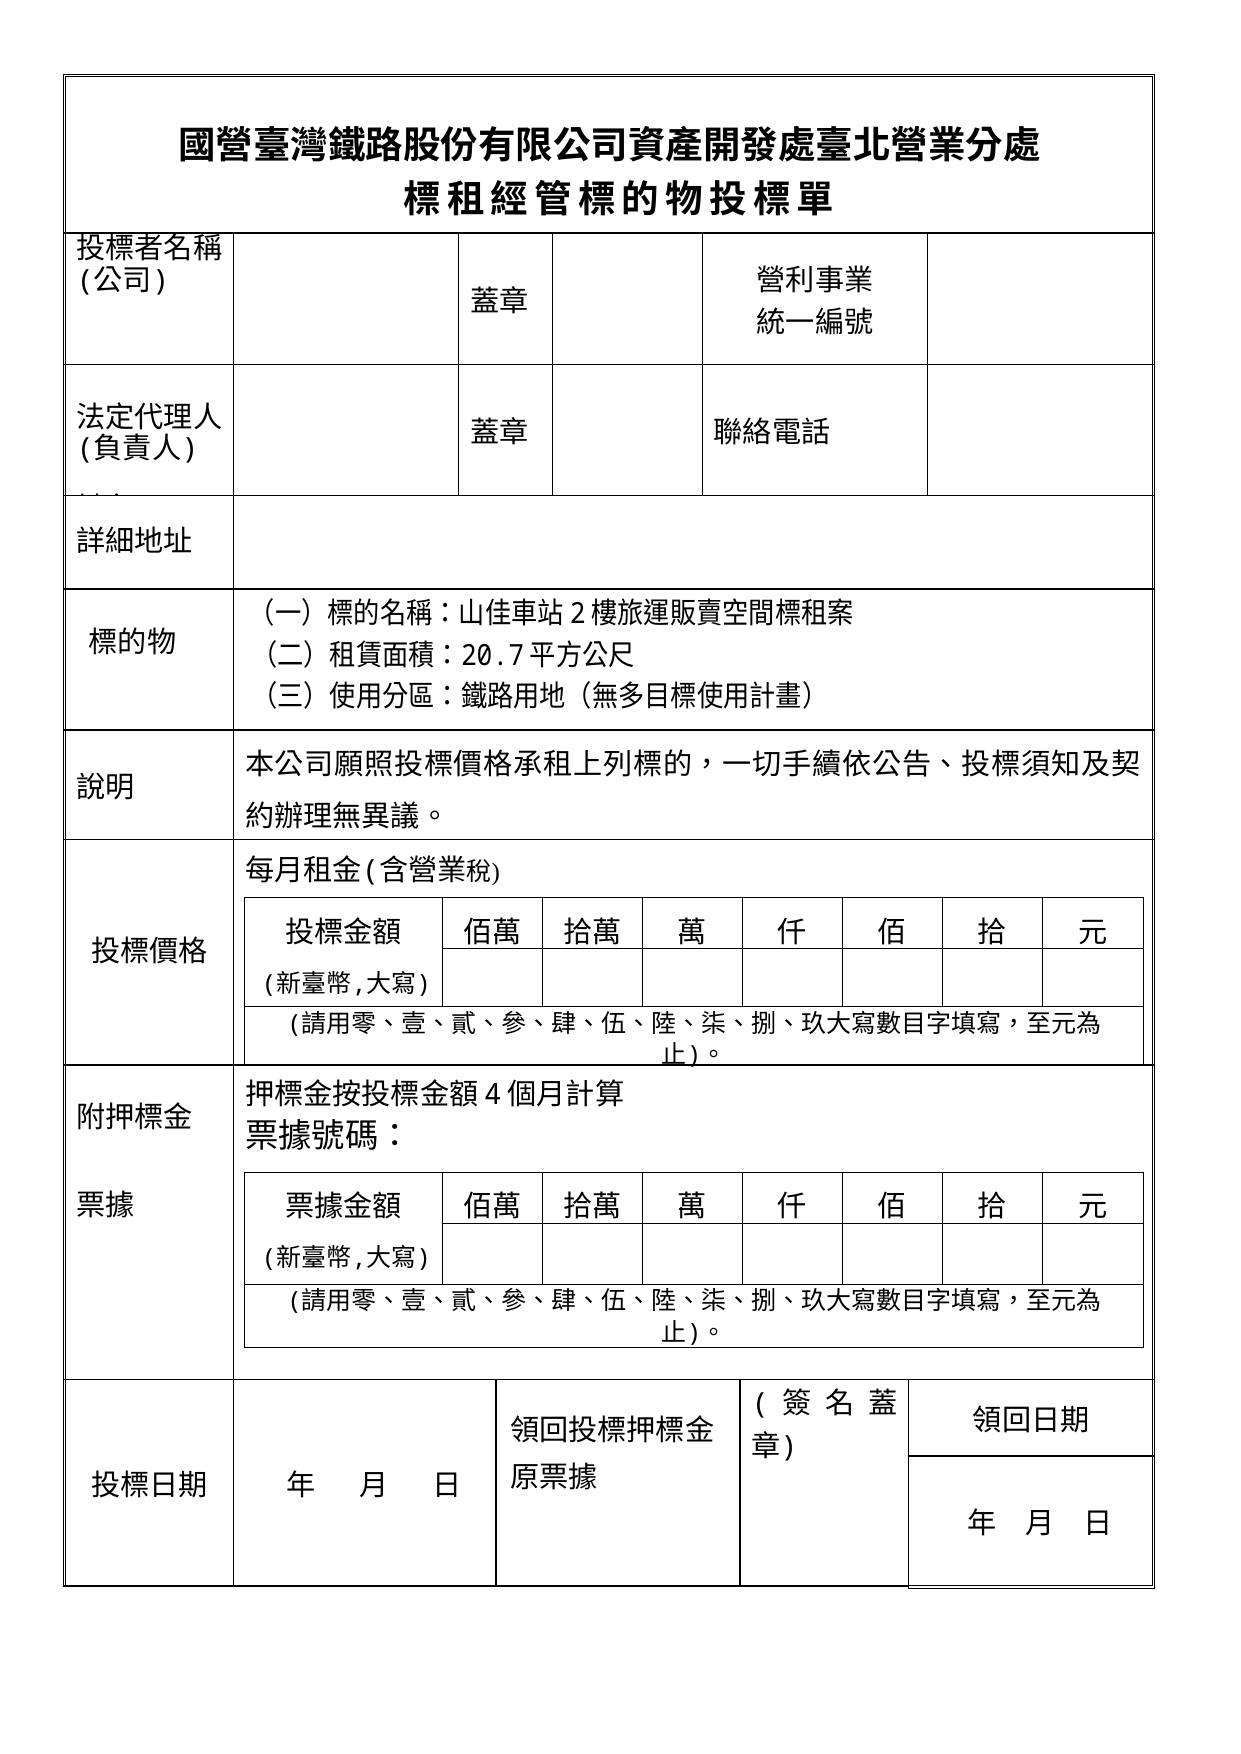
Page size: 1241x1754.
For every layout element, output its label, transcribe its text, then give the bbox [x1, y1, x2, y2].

table_cell 年 月 日 [909, 1457, 1152, 1585]
table_cell [234, 496, 1152, 588]
table_cell [943, 949, 1042, 1006]
table_cell [443, 949, 542, 1006]
table_cell 本公司願照投標價格承租上列標的，一切手續依公告、投標須知及契約辦理無異議。 [234, 731, 1152, 838]
table_cell 投標日期 [66, 1380, 233, 1585]
table_cell [743, 949, 842, 1006]
table_cell [1043, 1224, 1143, 1284]
table_cell [643, 949, 742, 1006]
table_cell 每月租金(含營業稅) [234, 840, 1152, 1064]
table_cell [928, 365, 1152, 495]
table_cell [843, 949, 942, 1006]
table_cell 蓋章 [459, 365, 552, 495]
table_cell 附押標金 票據 [66, 1066, 233, 1378]
table_cell [943, 1224, 1042, 1284]
table_cell 詳細地址 [66, 496, 233, 588]
table_cell 年 月 日 [234, 1380, 495, 1585]
table_cell [543, 949, 642, 1006]
table_header 拾 [943, 898, 1042, 948]
table_cell 投標者名稱(公司) [66, 234, 233, 364]
table_cell [443, 1224, 542, 1284]
table_cell (請用零、壹、貳、參、肆、伍、陸、柒、捌、玖大寫數目字填寫，至元為止)。 [245, 1285, 1143, 1347]
table_header 投標金額 (新臺幣,大寫) [245, 898, 442, 1006]
table_cell (請用零、壹、貳、參、肆、伍、陸、柒、捌、玖大寫數目字填寫，至元為止)。 [245, 1007, 1143, 1064]
table_cell 投標價格 [66, 840, 233, 1064]
table_header 國營臺灣鐵路股份有限公司資產開發處臺北營業分處 標租經管標的物投標單 [66, 77, 1152, 232]
table_header 拾萬 [543, 898, 642, 948]
table_cell 押標金按投標金額4個月計算 票據號碼： [234, 1066, 1152, 1378]
table_cell [743, 1224, 842, 1284]
table_cell [1043, 949, 1143, 1006]
table_header 萬 [643, 898, 742, 948]
table_cell [543, 1224, 642, 1284]
table_cell [234, 365, 458, 495]
table_cell [928, 234, 1152, 364]
table_cell 營利事業 統一編號 [703, 234, 927, 364]
table_header 佰 [843, 898, 942, 948]
table_cell [643, 1224, 742, 1284]
table_header 佰萬 [443, 1173, 542, 1223]
table_header 拾萬 [543, 1173, 642, 1223]
table_cell [553, 365, 702, 495]
table_header 佰 [843, 1173, 942, 1223]
table_cell 標的物 [66, 590, 233, 729]
table_header 佰萬 [443, 898, 542, 948]
table_header 票據金額 (新臺幣,大寫) [245, 1173, 442, 1284]
table_cell 領回投標押標金 原票據 [497, 1380, 739, 1585]
table_header 仟 [743, 1173, 842, 1223]
table_cell [234, 234, 458, 364]
table_cell 領回日期 [909, 1380, 1152, 1455]
table_cell 蓋章 [459, 234, 552, 364]
table_header 拾 [943, 1173, 1042, 1223]
table_header 元 [1043, 1173, 1143, 1223]
table_cell 法定代理人(負責人) 姓名 [66, 365, 233, 495]
table_cell （一）標的名稱：山佳車站2樓旅運販賣空間標租案 （二）租賃面積：20.7平方公尺 （三）使用分區：鐵路用地（無多目標使用計畫） [234, 590, 1152, 729]
table_header 萬 [643, 1173, 742, 1223]
table_cell [553, 234, 702, 364]
table_header 仟 [743, 898, 842, 948]
table_cell 聯絡電話 [703, 365, 927, 495]
table_header 元 [1043, 898, 1143, 948]
table_cell [843, 1224, 942, 1284]
table_cell 說明 [66, 731, 233, 838]
table_cell (簽名蓋章) [741, 1380, 908, 1585]
